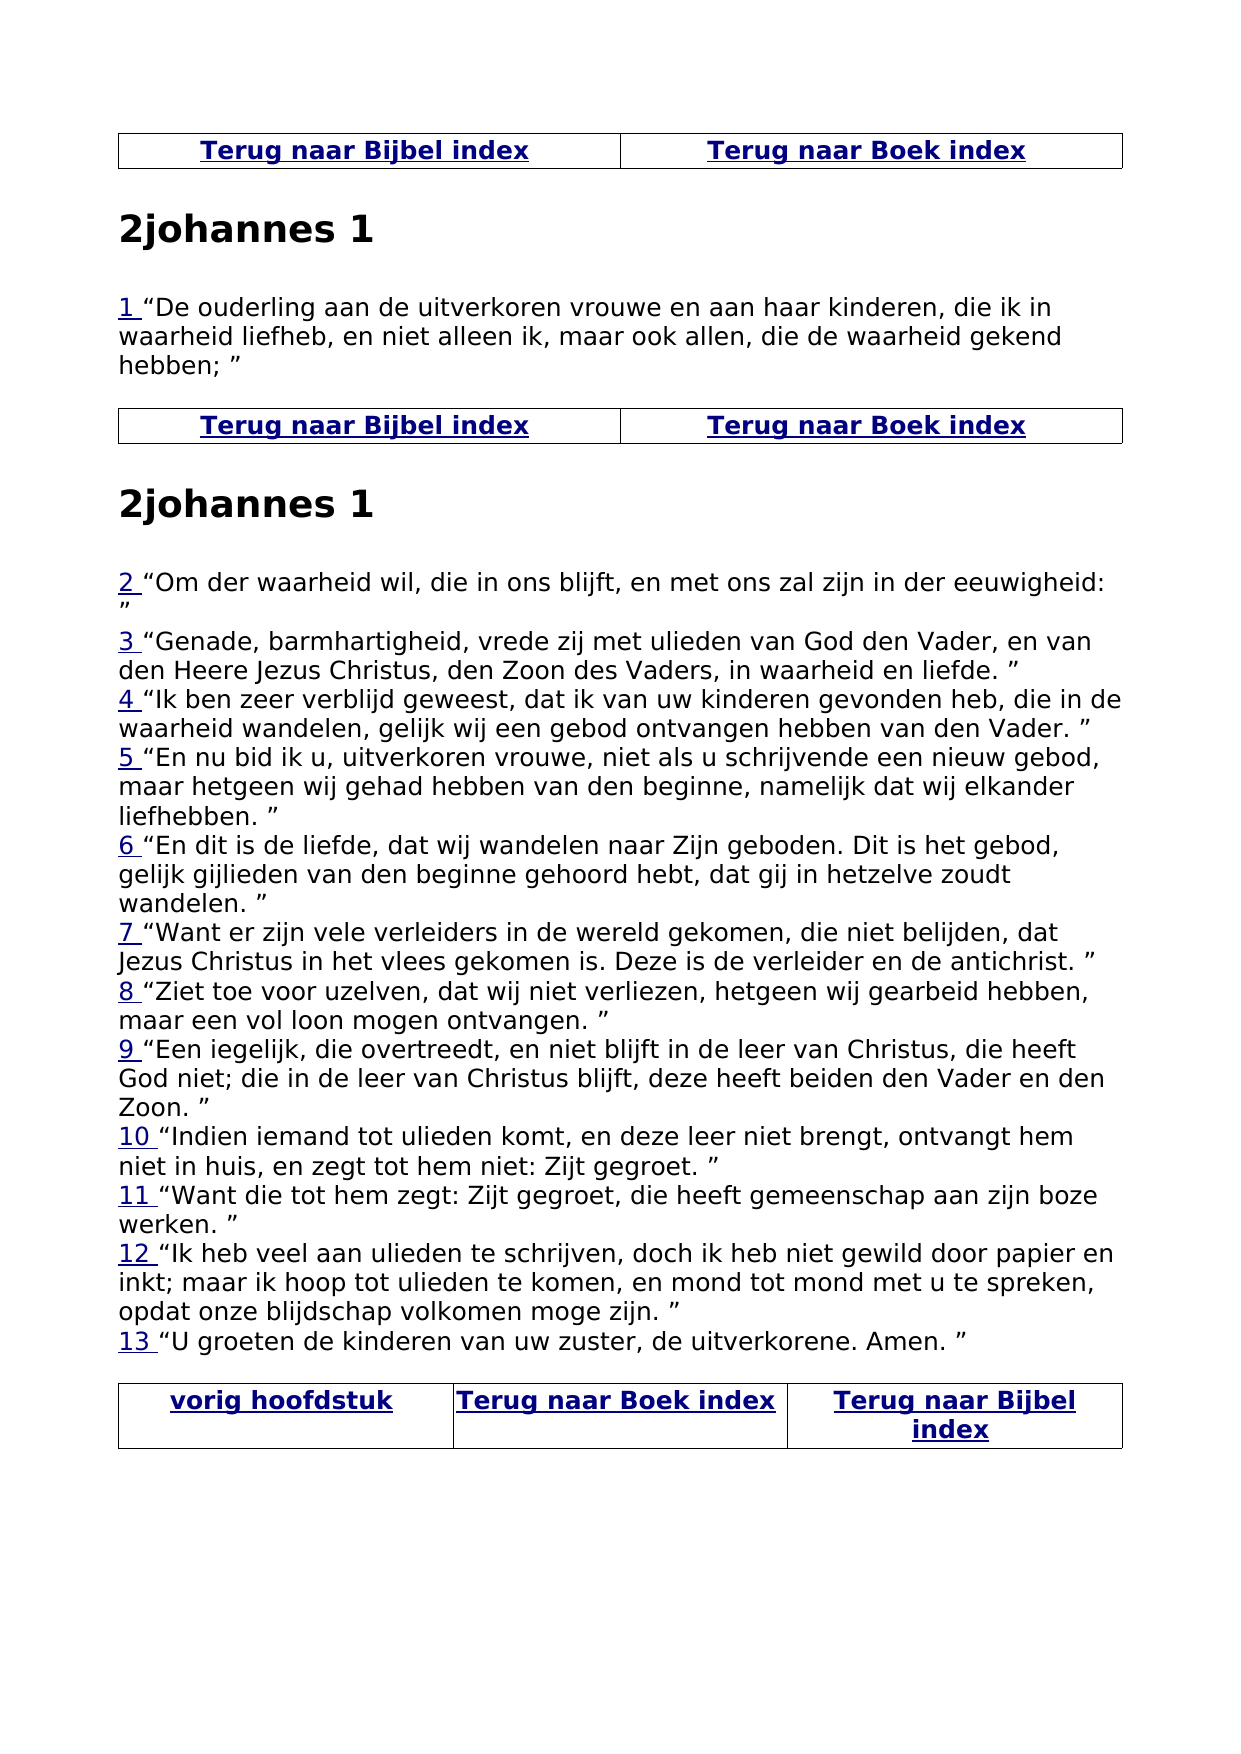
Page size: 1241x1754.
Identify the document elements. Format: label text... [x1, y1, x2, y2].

subtitle 2johannes 1 [118, 208, 1122, 252]
table_header Terug naar Boek index [454, 1384, 787, 1447]
table_header Terug naar Boek index [621, 134, 1122, 168]
table_header Terug naar Bijbel index [119, 409, 620, 443]
table_header vorig hoofdstuk [119, 1384, 453, 1447]
subtitle 2johannes 1 [118, 483, 1122, 527]
table_header Terug naar Boek index [621, 409, 1122, 443]
text 2 “Om der waarheid wil, die in ons blijft, en met ons zal zijn in der eeuwigheid: ” 3 “Genade, barmhartigheid, vrede zij met ulieden van God den Vader, en van den Heere Jezus Christus, den Zoon des Vaders, in waarheid en liefde. ” 4 “Ik ben zeer verblijd geweest, dat ik van uw kinderen gevonden heb, die in de waarheid wandelen, gelijk wij een gebod ontvangen hebben van den Vader. ” 5 “En nu bid ik u, uitverkoren vrouwe, niet als u schrijvende een nieuw gebod, maar hetgeen wij gehad hebben van den beginne, namelijk dat wij elkander liefhebben. ” 6 “En dit is de liefde, dat wij wandelen naar Zijn geboden. Dit is het gebod, gelijk gijlieden van den beginne gehoord hebt, dat gij in hetzelve zoudt wandelen. ” 7 “Want er zijn vele verleiders in de wereld gekomen, die niet belijden, dat Jezus Christus in het vlees gekomen is. Deze is de verleider en de antichrist. ” 8 “Ziet toe voor uzelven, dat wij niet verliezen, hetgeen wij gearbeid hebben, maar een vol loon mogen ontvangen. ” 9 “Een iegelijk, die overtreedt, en niet blijft in de leer van Christus, die heeft God niet; die in de leer van Christus blijft, deze heeft beiden den Vader en den Zoon. ” 10 “Indien iemand tot ulieden komt, en deze leer niet brengt, ontvangt hem niet in huis, en zegt tot hem niet: Zijt gegroet. ” 11 “Want die tot hem zegt: Zijt gegroet, die heeft gemeenschap aan zijn boze werken. ” 12 “Ik heb veel aan ulieden te schrijven, doch ik heb niet gewild door papier en inkt; maar ik hoop tot ulieden te komen, en mond tot mond met u te spreken, opdat onze blijdschap volkomen moge zijn. ” 13 “U groeten de kinderen van uw zuster, de uitverkorene. Amen. ” [118, 539, 1122, 1356]
table_header Terug naar Bijbel index [119, 134, 620, 168]
table_header Terug naar Bijbel index [788, 1384, 1122, 1447]
text 1 “De ouderling aan de uitverkoren vrouwe en aan haar kinderen, die ik in waarheid liefheb, en niet alleen ik, maar ook allen, die de waarheid gekend hebben; ” [118, 264, 1122, 381]
